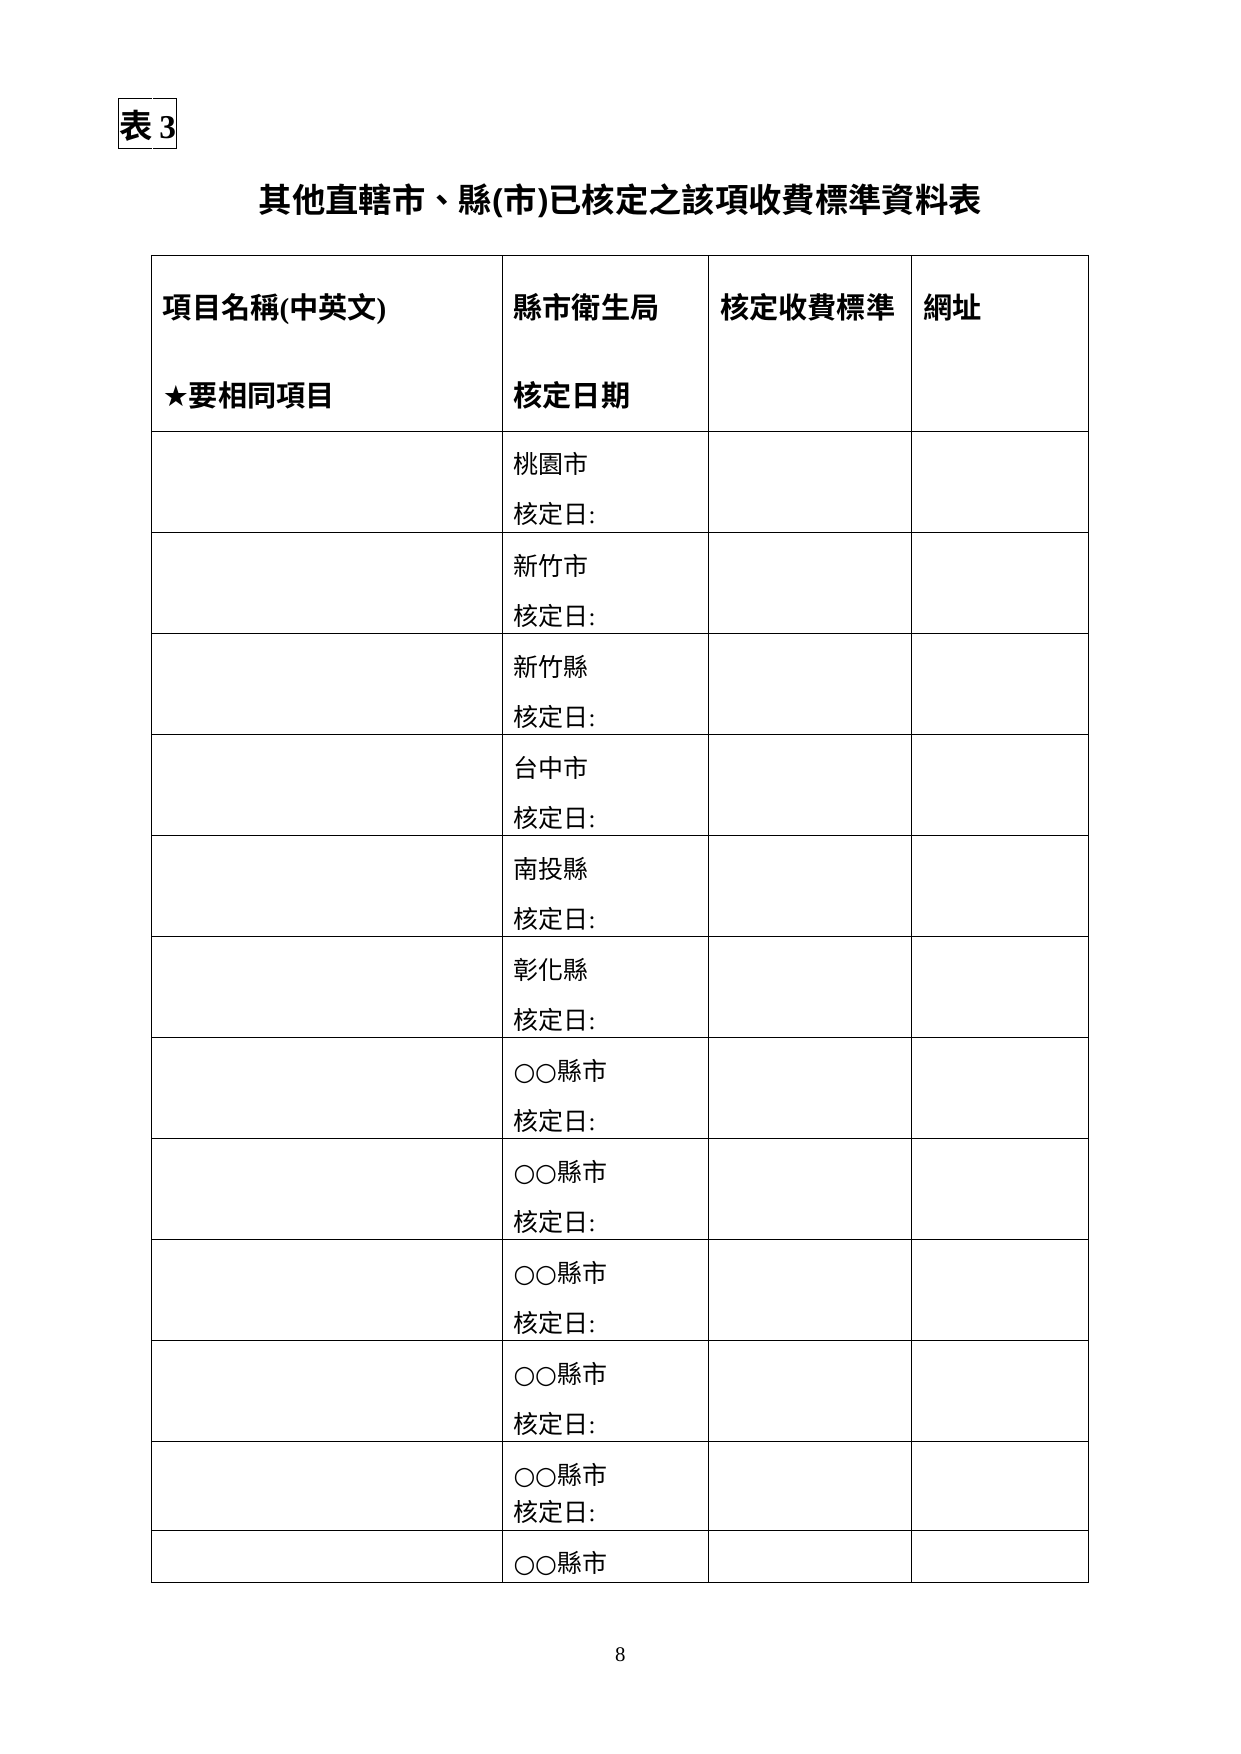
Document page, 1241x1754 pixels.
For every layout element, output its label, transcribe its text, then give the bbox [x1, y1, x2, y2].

table_cell [152, 836, 502, 936]
table_cell ○○縣市 核定日: [503, 1139, 708, 1239]
table_cell [912, 1038, 1088, 1138]
table_header 核定收費標準 [709, 256, 911, 431]
table_cell 南投縣 核定日: [503, 836, 708, 936]
table_cell [912, 432, 1088, 532]
table_cell ○○縣市 核定日: [503, 1038, 708, 1138]
table_cell [912, 836, 1088, 936]
table_cell [152, 1139, 502, 1239]
table_cell [912, 1531, 1088, 1582]
table_header 網址 [912, 256, 1088, 431]
table_cell [912, 634, 1088, 734]
table_cell 台中市 核定日: [503, 735, 708, 835]
table_cell [709, 836, 911, 936]
table_cell 桃園市 核定日: [503, 432, 708, 532]
table_cell [709, 1240, 911, 1340]
table_header 縣市衛生局 核定日期 [503, 256, 708, 431]
table_cell [912, 1341, 1088, 1441]
table_cell [152, 1531, 502, 1582]
table_cell [709, 937, 911, 1037]
table_cell 新竹縣 核定日: [503, 634, 708, 734]
table_cell [709, 1442, 911, 1530]
table_cell [152, 1442, 502, 1530]
table_cell [152, 634, 502, 734]
table_cell [152, 937, 502, 1037]
table_cell [912, 937, 1088, 1037]
table_cell [912, 1240, 1088, 1340]
table_cell [709, 1341, 911, 1441]
table_cell 彰化縣 核定日: [503, 937, 708, 1037]
table_cell [709, 432, 911, 532]
table_cell ○○縣市 核定日: [503, 1341, 708, 1441]
table_header 項目名稱(中英文) ★要相同項目 [152, 256, 502, 431]
table_cell [709, 735, 911, 835]
table_cell [912, 1442, 1088, 1530]
table_cell [709, 533, 911, 633]
table_cell [152, 533, 502, 633]
table_cell [912, 1139, 1088, 1239]
table_cell [152, 1240, 502, 1340]
table_cell ○○縣市 核定日: [503, 1442, 708, 1530]
table_cell [912, 533, 1088, 633]
table_cell ○○縣市 核定日: [503, 1240, 708, 1340]
table_cell [709, 1531, 911, 1582]
table_cell [152, 432, 502, 532]
text 其他直轄市、縣(市)已核定之該項收費標準資料表 [118, 161, 1122, 236]
text 表3 [118, 86, 1122, 161]
table_cell 新竹市 核定日: [503, 533, 708, 633]
table_cell [709, 1038, 911, 1138]
table_cell [709, 634, 911, 734]
table_cell ○○縣市 [503, 1531, 708, 1582]
table_cell [912, 735, 1088, 835]
table_cell [152, 1038, 502, 1138]
table_cell [709, 1139, 911, 1239]
table_cell [152, 735, 502, 835]
table_cell [152, 1341, 502, 1441]
